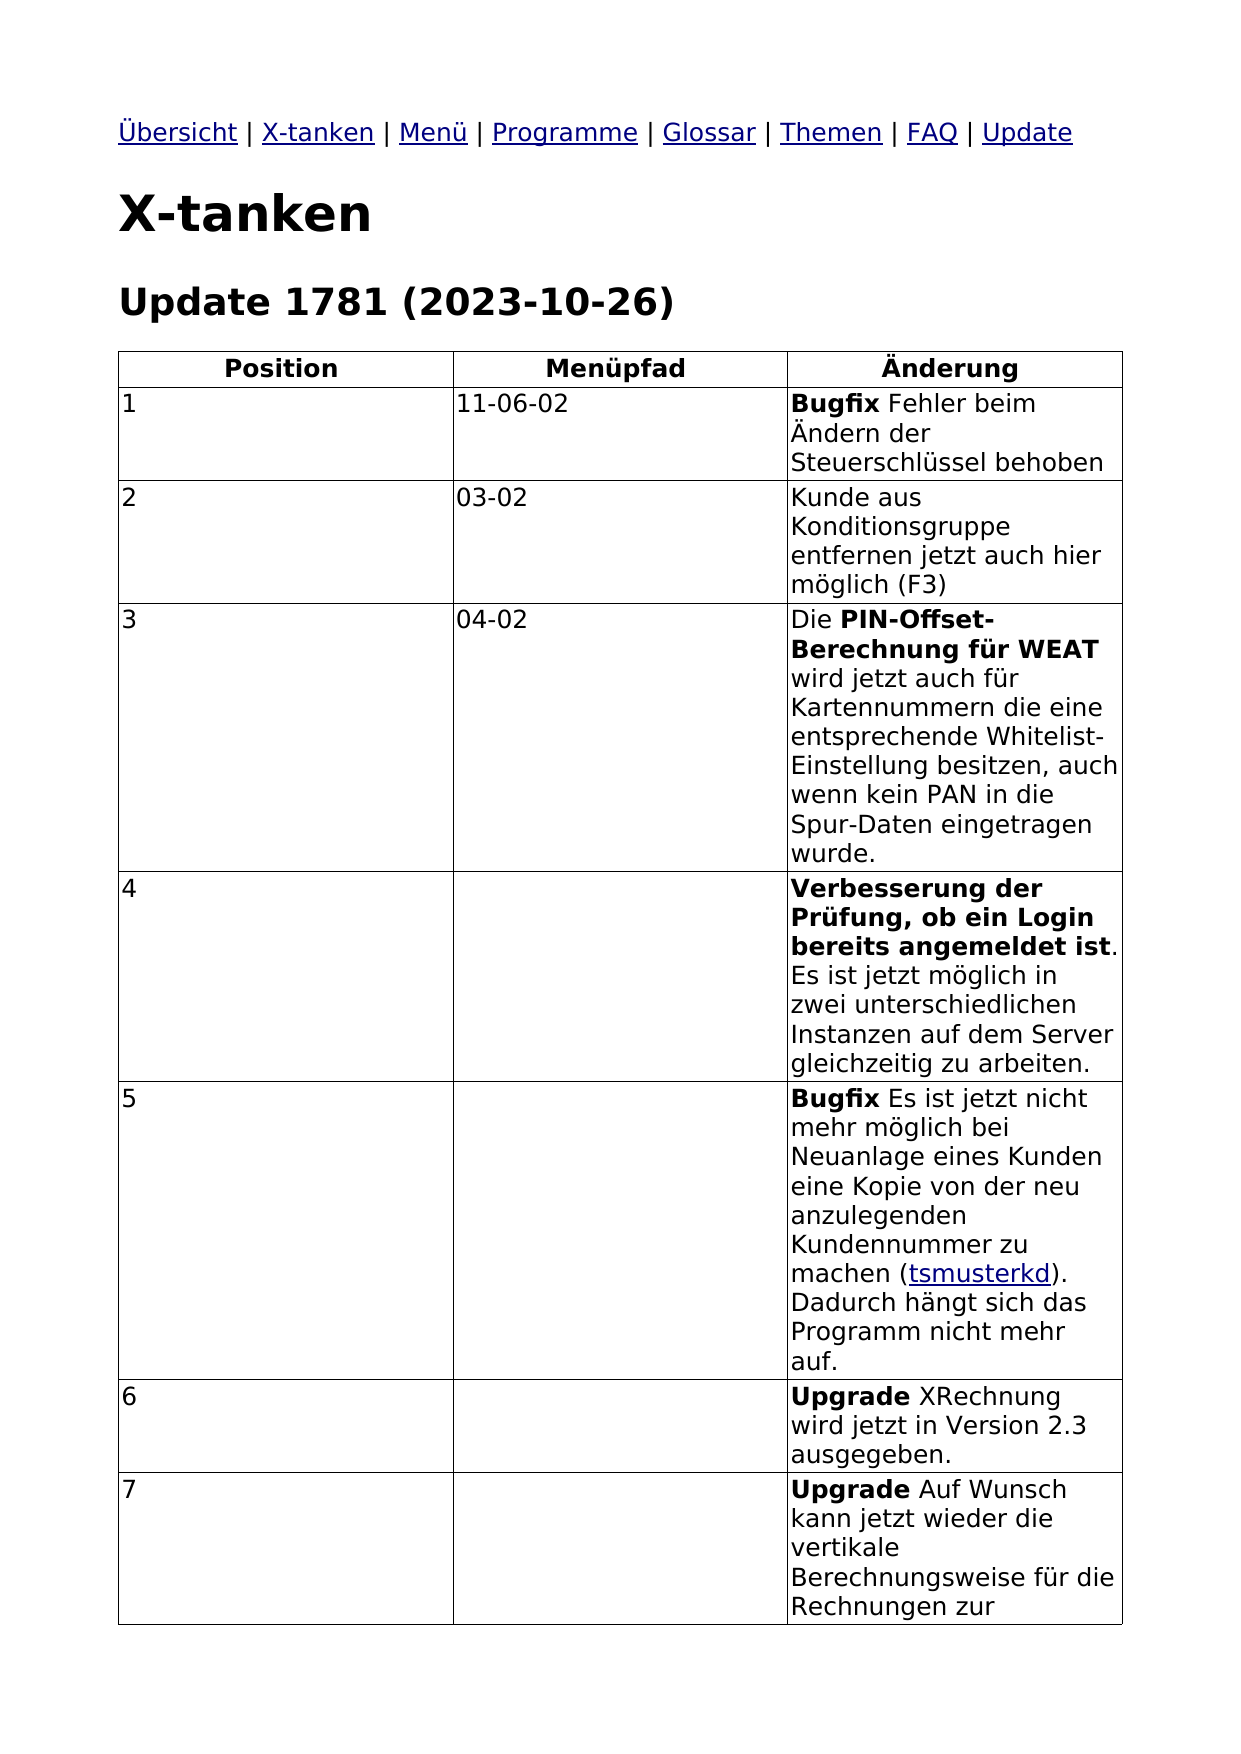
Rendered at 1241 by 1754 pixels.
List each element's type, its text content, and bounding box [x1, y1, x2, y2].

table_header Position [119, 352, 453, 387]
table_cell Die PIN-Offset-Berechnung für WEAT wird jetzt auch für Kartennummern die eine entsprechende Whitelist-Einstellung besitzen, auch wenn kein PAN in die Spur-Daten eingetragen wurde. [788, 604, 1122, 871]
table_cell [454, 1473, 787, 1624]
table_cell 3 [119, 604, 453, 871]
table_cell Verbesserung der Prüfung, ob ein Login bereits angemeldet ist. Es ist jetzt möglich in zwei unterschiedlichen Instanzen auf dem Server gleichzeitig zu arbeiten. [788, 872, 1122, 1081]
table_cell 11-06-02 [454, 388, 787, 480]
table_cell 2 [119, 481, 453, 603]
table_cell 7 [119, 1473, 453, 1624]
table_cell [454, 1082, 787, 1379]
table_cell [454, 872, 787, 1081]
subtitle Update 1781 (2023-10-26) [118, 281, 1122, 324]
table_cell 04-02 [454, 604, 787, 871]
table_cell Upgrade XRechnung wird jetzt in Version 2.3 ausgegeben. [788, 1380, 1122, 1472]
table_cell Kunde aus Konditionsgruppe entfernen jetzt auch hier möglich (F3) [788, 481, 1122, 603]
subtitle X-tanken [118, 185, 1122, 243]
table_cell 1 [119, 388, 453, 480]
table_cell Upgrade Auf Wunsch kann jetzt wieder die vertikale Berechnungsweise für die Rechnungen zur [788, 1473, 1122, 1624]
table_cell 4 [119, 872, 453, 1081]
table_header Änderung [788, 352, 1122, 387]
table_cell [454, 1380, 787, 1472]
table_cell 03-02 [454, 481, 787, 603]
table_header Menüpfad [454, 352, 787, 387]
text Übersicht | X-tanken | Menü | Programme | Glossar | Themen | FAQ | Update [118, 118, 1122, 147]
table_cell Bugfix Es ist jetzt nicht mehr möglich bei Neuanlage eines Kunden eine Kopie von der neu anzulegenden Kundennummer zu machen (tsmusterkd). Dadurch hängt sich das Programm nicht mehr auf. [788, 1082, 1122, 1379]
table_cell 5 [119, 1082, 453, 1379]
table_cell 6 [119, 1380, 453, 1472]
table_cell Bugfix Fehler beim Ändern der Steuerschlüssel behoben [788, 388, 1122, 480]
